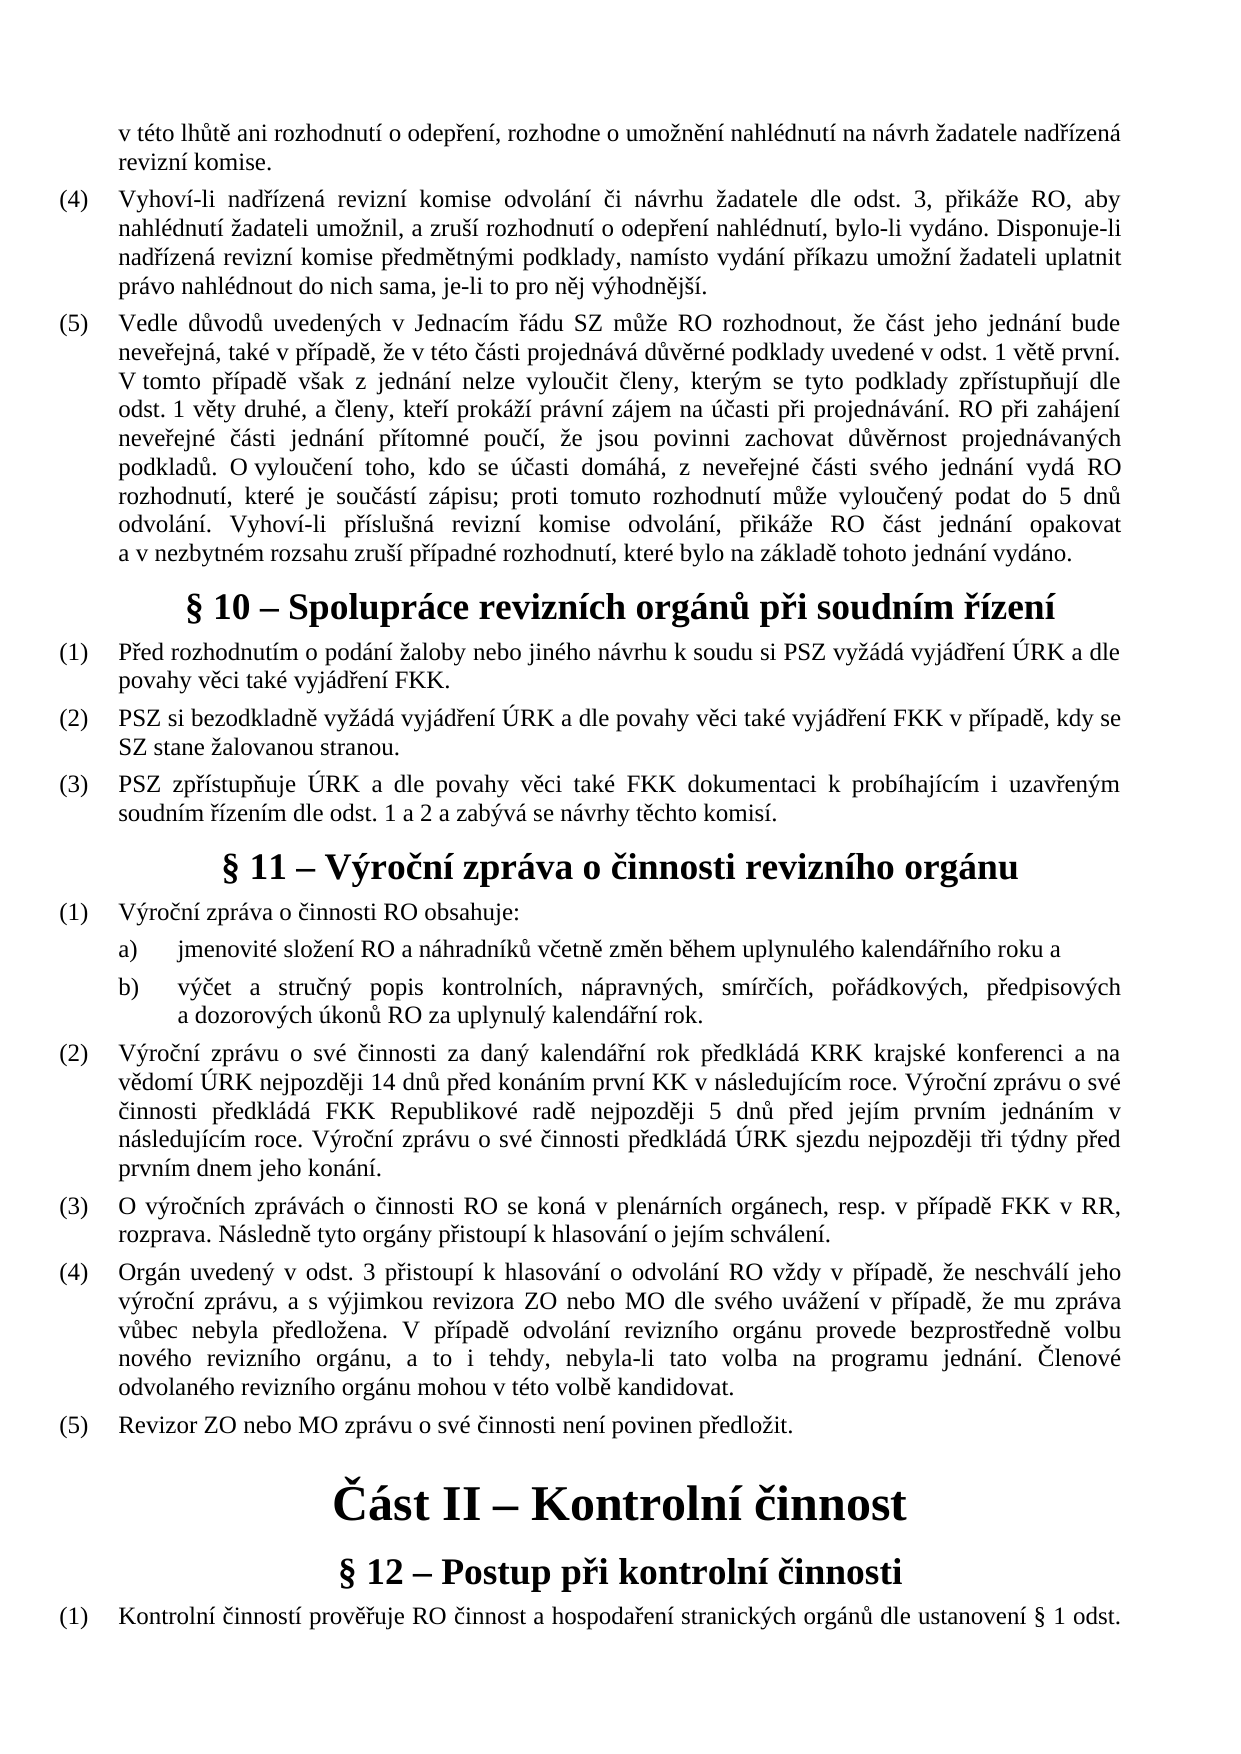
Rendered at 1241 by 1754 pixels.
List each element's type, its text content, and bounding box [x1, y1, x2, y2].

subtitle Část II – Kontrolní činnost [118, 1474, 1122, 1531]
list Kontrolní činností prověřuje RO činnost a hospodaření stranických orgánů dle ustanovení § 1 odst. [59, 1601, 1122, 1630]
list jmenovité složení RO a náhradníků včetně změn během uplynulého kalendářního roku a [118, 934, 1122, 963]
list Výroční zpráva o činnosti RO obsahuje: [59, 897, 1122, 925]
list PSZ zpřístupňuje ÚRK a dle povahy věci také FKK dokumentaci k probíhajícím i uzavřeným soudním řízením dle odst. 1 a 2 a zabývá se návrhy těchto komisí. [59, 769, 1122, 827]
list Výroční zprávu o své činnosti za daný kalendářní rok předkládá KRK krajské konferenci a na vědomí ÚRK nejpozději 14 dnů před konáním první KK v následujícím roce. Výroční zprávu o své činnosti předkládá FKK Republikové radě nejpozději 5 dnů před jejím prvním jednáním v následujícím roce. Výroční zprávu o své činnosti předkládá ÚRK sjezdu nejpozději tři týdny před prvním dnem jeho konání. [59, 1038, 1122, 1182]
subtitle § 10 – Spolupráce revizních orgánů při soudním řízení [118, 585, 1122, 628]
list Vyhoví-li nadřízená revizní komise odvolání či návrhu žadatele dle odst. 3, přikáže RO, aby nahlédnutí žadateli umožnil, a zruší rozhodnutí o odepření nahlédnutí, bylo-li vydáno. Disponuje-li nadřízená revizní komise předmětnými podklady, namísto vydání příkazu umožní žadateli uplatnit právo nahlédnout do nich sama, je-li to pro něj výhodnější. [59, 184, 1122, 299]
subtitle § 12 – Postup při kontrolní činnosti [118, 1549, 1122, 1592]
list Vedle důvodů uvedených v Jednacím řádu SZ může RO rozhodnout, že část jeho jednání bude neveřejná, také v případě, že v této části projednává důvěrné podklady uvedené v odst. 1 větě první. V tomto případě však z jednání nelze vyloučit členy, kterým se tyto podklady zpřístupňují dle odst. 1 věty druhé, a členy, kteří prokáží právní zájem na účasti při projednávání. RO při zahájení neveřejné části jednání přítomné poučí, že jsou povinni zachovat důvěrnost projednávaných podkladů. O vyloučení toho, kdo se účasti domáhá, z neveřejné části svého jednání vydá RO rozhodnutí, které je součástí zápisu; proti tomuto rozhodnutí může vyloučený podat do 5 dnů odvolání. Vyhoví-li příslušná revizní komise odvolání, přikáže RO část jednání opakovat a v nezbytném rozsahu zruší případné rozhodnutí, které bylo na základě tohoto jednání vydáno. [59, 308, 1122, 567]
list Revizor ZO nebo MO zprávu o své činnosti není povinen předložit. [59, 1410, 1122, 1438]
list PSZ si bezodkladně vyžádá vyjádření ÚRK a dle povahy věci také vyjádření FKK v případě, kdy se SZ stane žalovanou stranou. [59, 703, 1122, 761]
list výčet a stručný popis kontrolních, nápravných, smírčích, pořádkových, předpisových a dozorových úkonů RO za uplynulý kalendářní rok. [118, 972, 1122, 1029]
list Před rozhodnutím o podání žaloby nebo jiného návrhu k soudu si PSZ vyžádá vyjádření ÚRK a dle povahy věci také vyjádření FKK. [59, 637, 1122, 694]
list Dojde-li RO k závěru, že žadatel o nahlédnutí svůj právní zájem neprokázal, vydá bezodkladně rozhodnutí, kterým nahlédnutí odepře. Proti tomuto rozhodnutí může do 5 dnů podat odvolání pouze žadatel. Neumožní-li RO nahlédnout do podkladů do 10 dnů od obdržení žádosti a nevydá-li v této lhůtě ani rozhodnutí o odepření, rozhodne o umožnění nahlédnutí na návrh žadatele nadřízená revizní komise. [59, 118, 1122, 176]
subtitle § 11 – Výroční zpráva o činnosti revizního orgánu [118, 845, 1122, 888]
list O výročních zprávách o činnosti RO se koná v plenárních orgánech, resp. v případě FKK v RR, rozprava. Následně tyto orgány přistoupí k hlasování o jejím schválení. [59, 1191, 1122, 1248]
list Orgán uvedený v odst. 3 přistoupí k hlasování o odvolání RO vždy v případě, že neschválí jeho výroční zprávu, a s výjimkou revizora ZO nebo MO dle svého uvážení v případě, že mu zpráva vůbec nebyla předložena. V případě odvolání revizního orgánu provede bezprostředně volbu nového revizního orgánu, a to i tehdy, nebyla-li tato volba na programu jednání. Členové odvolaného revizního orgánu mohou v této volbě kandidovat. [59, 1257, 1122, 1401]
